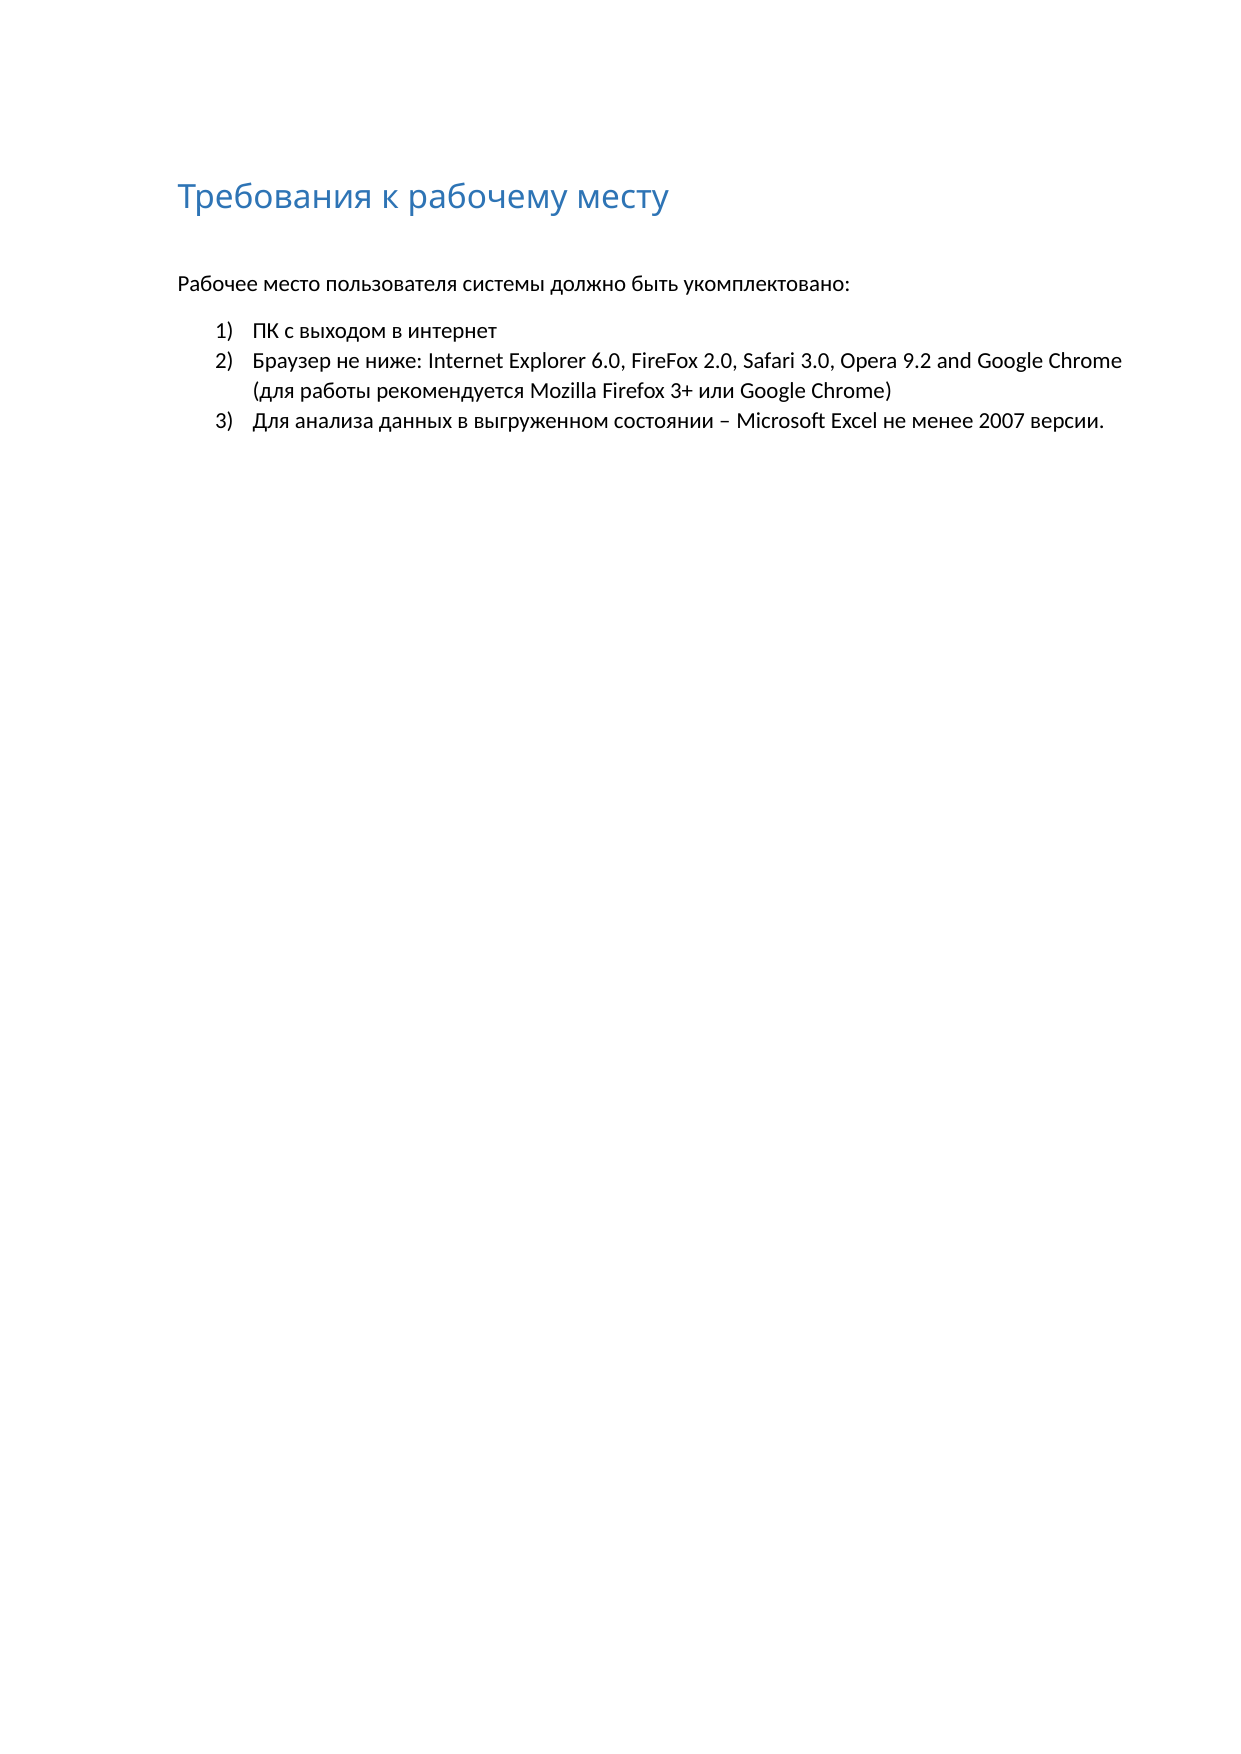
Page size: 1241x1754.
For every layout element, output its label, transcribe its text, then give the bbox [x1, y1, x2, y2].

subtitle Требования к рабочему месту [177, 173, 1152, 219]
list Для анализа данных в выгруженном состоянии – Microsoft Excel не менее 2007 версии. [215, 407, 1152, 435]
list Браузер не ниже: Internet Explorer 6.0, FireFox 2.0, Safari 3.0, Opera 9.2 and Google Chrome (для работы рекомендуется Mozilla Firefox 3+ или Google Chrome) [215, 346, 1152, 404]
list ПК с выходом в интернет [215, 316, 1152, 344]
text Рабочее место пользователя системы должно быть укомплектовано: [177, 269, 1152, 297]
